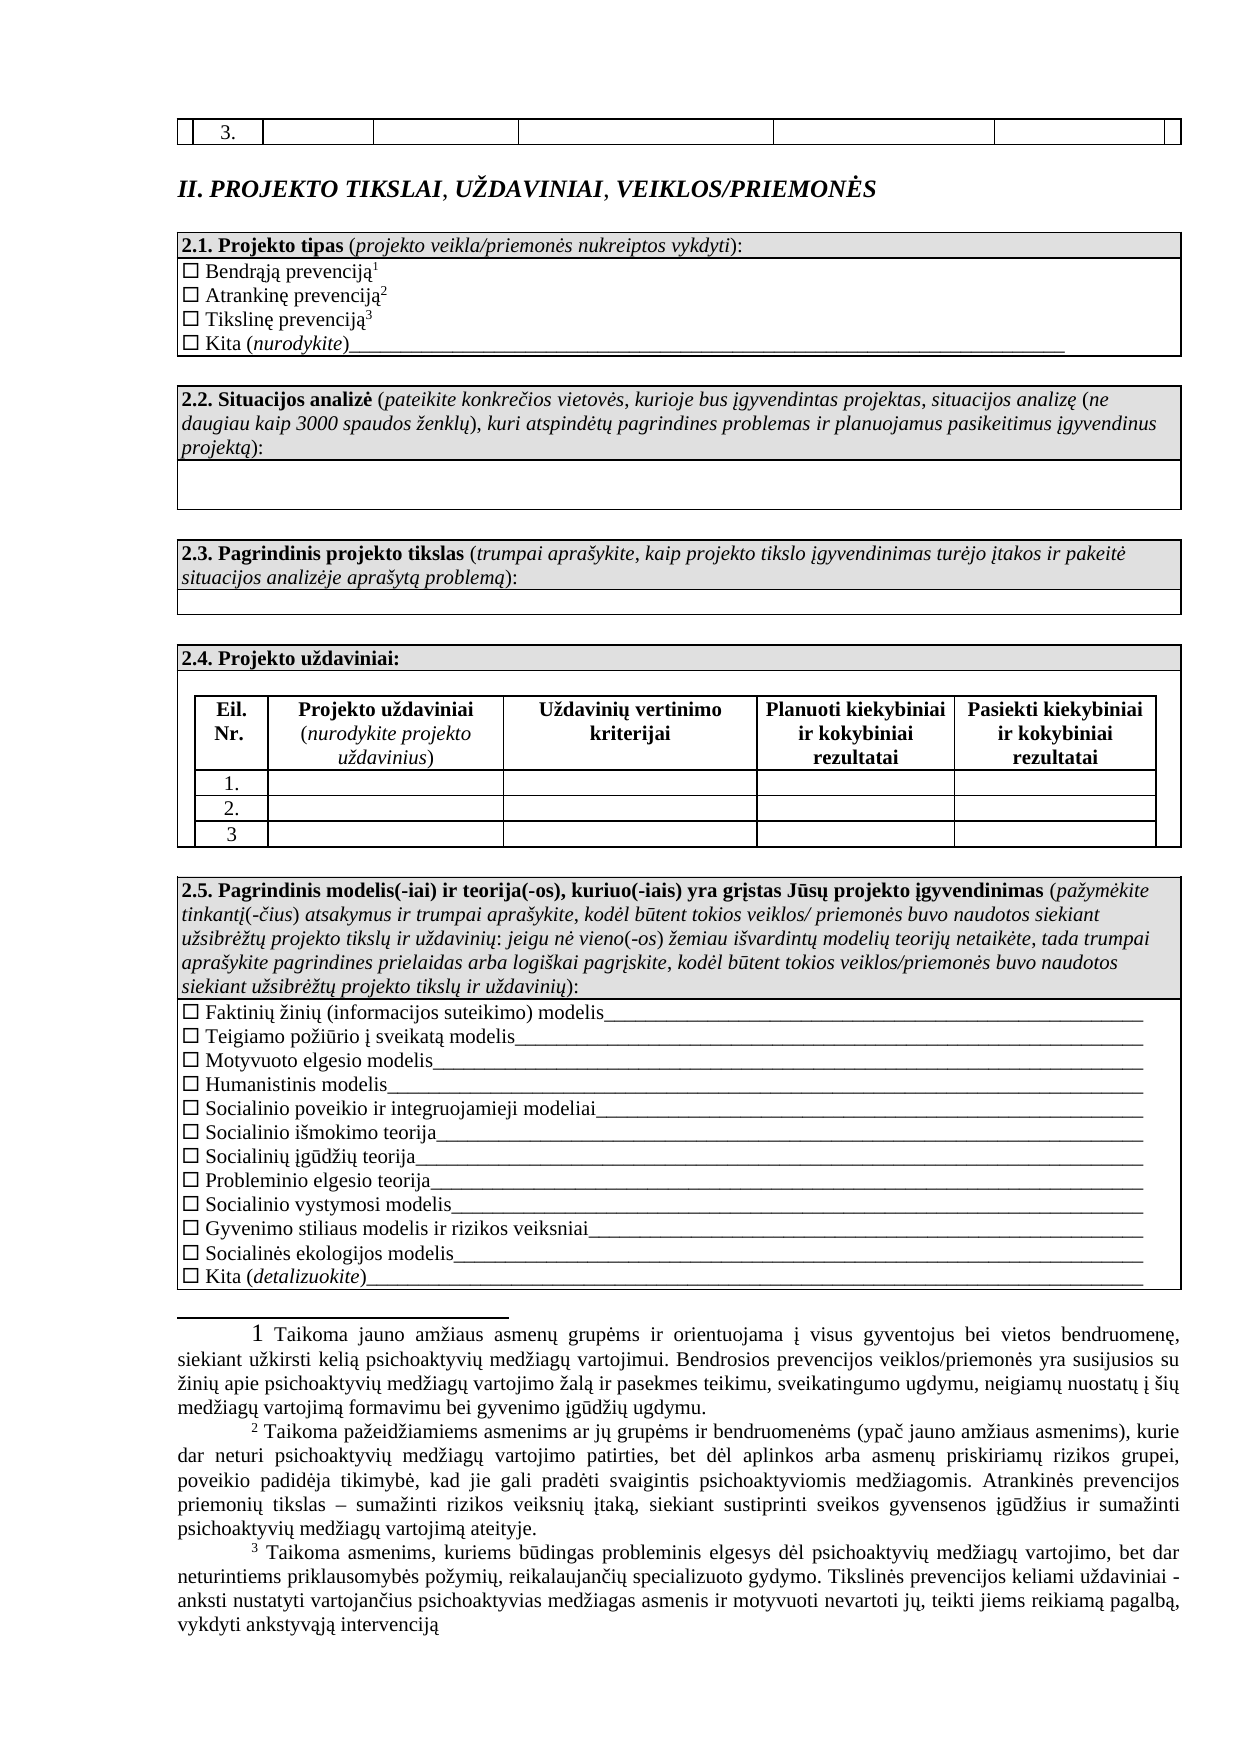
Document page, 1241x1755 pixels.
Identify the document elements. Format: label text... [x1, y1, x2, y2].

table_cell [955, 822, 1155, 846]
table_cell [178, 120, 192, 144]
table_cell [1157, 820, 1180, 846]
table_cell [504, 771, 756, 795]
table_cell [178, 461, 1180, 509]
table_cell [1156, 671, 1180, 695]
table_cell [178, 795, 194, 820]
table_cell Pasiekti kiekybiniai ir kokybiniai rezultatai [955, 697, 1155, 769]
table_cell [178, 590, 1180, 614]
table_cell [1157, 795, 1180, 820]
table_cell [374, 120, 518, 144]
table_cell [269, 771, 503, 795]
table_cell 1. [196, 771, 267, 795]
table_cell [269, 822, 503, 846]
table_cell Planuoti kiekybiniai ir kokybiniai rezultatai [758, 697, 954, 769]
table_header 2.5. Pagrindinis modelis(-iai) ir teorija(-os), kuriuo(-iais) yra grįstas Jūsų projekto įgyvendinimas (pažymėkite tinkantį(-čius) atsakymus ir trumpai aprašykite, kodėl būtent tokios veiklos/ priemonės buvo naudotos siekiant užsibrėžtų projekto tikslų ir uždavinių: jeigu nė vieno(-os) žemiau išvardintų modelių teorijų netaikėte, tada trumpai aprašykite pagrindines prielaidas arba logiškai pagrįskite, kodėl būtent tokios veiklos/priemonės buvo naudotos siekiant užsibrėžtų projekto tikslų ir uždavinių): [178, 878, 1180, 998]
table_header 2.1. Projekto tipas (projekto veikla/priemonės nukreiptos vykdyti): [178, 233, 1180, 257]
table_cell [1165, 120, 1180, 144]
table_cell  Bendrąją prevenciją  Atrankinę prevenciją2  Tikslinę prevenciją3  Kita (nurodykite) [178, 259, 1180, 355]
table_cell 3. [194, 120, 262, 144]
table_header 2.2. Situacijos analizė (pateikite konkrečios vietovės, kurioje bus įgyvendintas projektas, situacijos analizę (ne daugiau kaip 3000 spaudos ženklų), kuri atspindėtų pagrindines problemas ir planuojamus pasikeitimus įgyvendinus projektą): [178, 387, 1180, 459]
table_cell [195, 671, 268, 695]
table_cell [178, 769, 194, 795]
table_cell  Faktinių žinių (informacijos suteikimo) modelis  Teigiamo požiūrio į sveikatą modelis  Motyvuoto elgesio modelis  Humanistinis modelis  Socialinio poveikio ir integruojamieji modeliai  Socialinio išmokimo teorija  Socialinių įgūdžių teorija  Probleminio elgesio teorija  Socialinio vystymosi modelis  Gyvenimo stiliaus modelis ir rizikos veiksniai  Socialinės ekologijos modelis  Kita (detalizuokite) [178, 1000, 1180, 1288]
table_cell [268, 671, 503, 695]
table_cell [758, 771, 954, 795]
table_cell [758, 796, 954, 820]
table_cell [269, 796, 503, 820]
table_cell [178, 820, 194, 846]
table_cell [504, 796, 756, 820]
table_cell [178, 671, 195, 695]
table_cell [1157, 769, 1180, 795]
table_cell [774, 120, 994, 144]
table_cell [955, 796, 1155, 820]
table_cell [504, 822, 756, 846]
table_cell [955, 771, 1155, 795]
table_cell [1157, 695, 1180, 769]
table_cell Eil. Nr. [196, 697, 267, 769]
table_cell [758, 822, 954, 846]
table_cell [757, 671, 959, 695]
table_cell Uždavinių vertinimo kriterijai [504, 697, 756, 769]
table_cell [504, 671, 757, 695]
table_cell [264, 120, 373, 144]
table_cell 3 [196, 822, 267, 846]
table_cell [995, 120, 1164, 144]
table_cell 2. [196, 796, 267, 820]
text II. PROJEKTO TIKSLAI, UŽDAVINIAI, VEIKLOS/PRIEMONĖS [177, 174, 1181, 203]
table_header 2.4. Projekto uždaviniai: [178, 646, 1180, 670]
table_cell Projekto uždaviniai (nurodykite projekto uždavinius) [269, 697, 503, 769]
table_cell [959, 671, 1156, 695]
table_header 2.3. Pagrindinis projekto tikslas (trumpai aprašykite, kaip projekto tikslo įgyvendinimas turėjo įtakos ir pakeitė situacijos analizėje aprašytą problemą): [178, 541, 1180, 589]
table_cell [519, 120, 773, 144]
table_cell [178, 695, 194, 769]
